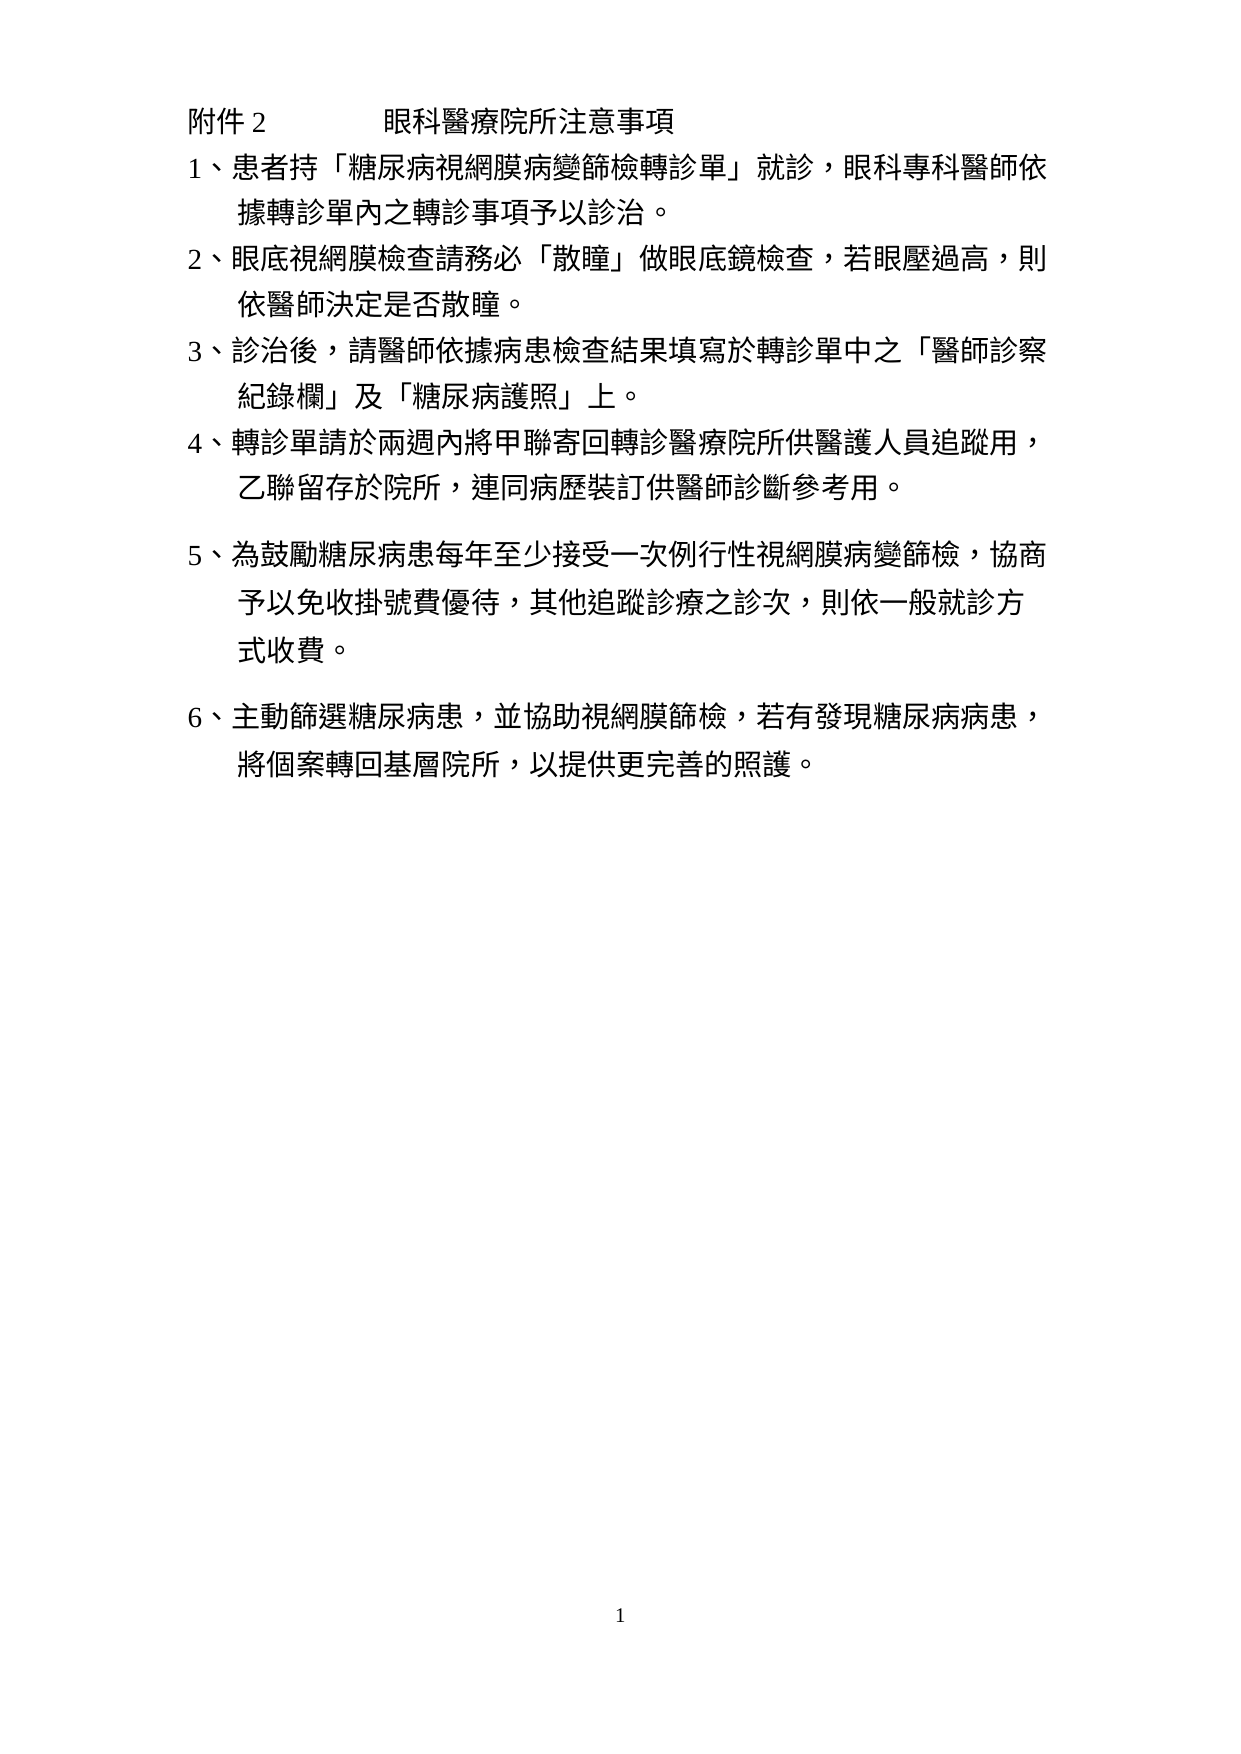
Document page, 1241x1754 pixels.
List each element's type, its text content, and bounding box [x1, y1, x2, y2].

subtitle 附件2 眼科醫療院所注意事項 [187, 96, 1053, 141]
list 轉診單請於兩週內將甲聯寄回轉診醫療院所供醫護人員追蹤用，乙聯留存於院所，連同病歷裝訂供醫師診斷參考用。 [187, 416, 1053, 508]
list 為鼓勵糖尿病患每年至少接受一次例行性視網膜病變篩檢，協商予以免收掛號費優待，其他追蹤診療之診次，則依一般就診方式收費。 [187, 527, 1053, 671]
list 診治後，請醫師依據病患檢查結果填寫於轉診單中之「醫師診察紀錄欄」及「糖尿病護照」上。 [187, 325, 1053, 416]
list 眼底視網膜檢查請務必「散瞳」做眼底鏡檢查，若眼壓過高，則依醫師決定是否散瞳。 [187, 233, 1053, 325]
list 患者持「糖尿病視網膜病變篩檢轉診單」就診，眼科專科醫師依據轉診單內之轉診事項予以診治。 [187, 141, 1053, 233]
list 主動篩選糖尿病患，並協助視網膜篩檢，若有發現糖尿病病患，將個案轉回基層院所，以提供更完善的照護。 [187, 689, 1053, 785]
